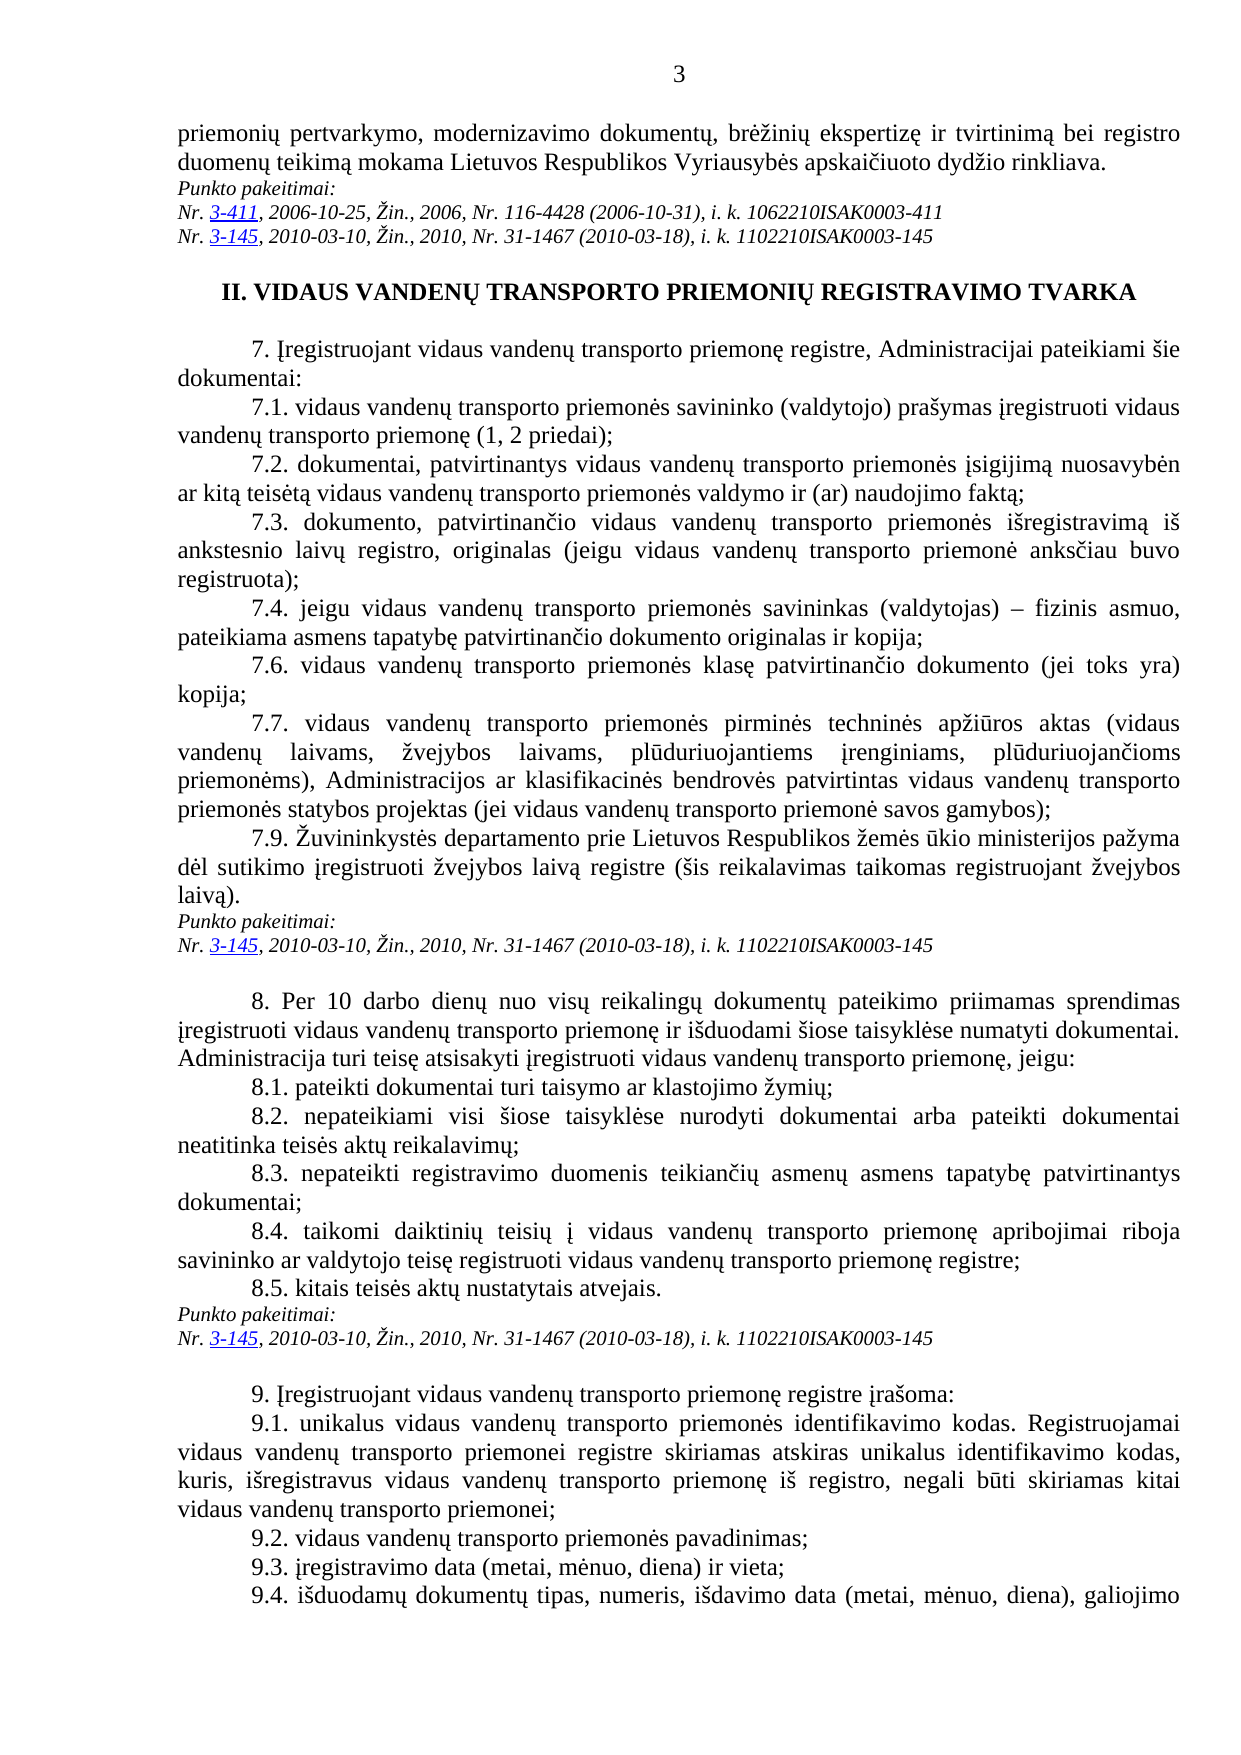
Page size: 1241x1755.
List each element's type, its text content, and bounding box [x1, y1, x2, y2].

text 7.1. vidaus vandenų transporto priemonės savininko (valdytojo) prašymas įregistruoti vidaus vandenų transporto priemonę (1, 2 priedai); [177, 392, 1181, 449]
text Nr. 3-411, 2006-10-25, Žin., 2006, Nr. 116-4428 (2006-10-31), i. k. 1062210ISAK0003-411 [177, 200, 1181, 224]
text 8.3. nepateikti registravimo duomenis teikiančių asmenų asmens tapatybę patvirtinantys dokumentai; [177, 1158, 1181, 1216]
text 9.2. vidaus vandenų transporto priemonės pavadinimas; [177, 1523, 1181, 1552]
text 7.2. dokumentai, patvirtinantys vidaus vandenų transporto priemonės įsigijimą nuosavybėn ar kitą teisėtą vidaus vandenų transporto priemonės valdymo ir (ar) naudojimo faktą; [177, 449, 1181, 507]
text Punkto pakeitimai: [177, 1302, 1181, 1326]
text Nr. 3-145, 2010-03-10, Žin., 2010, Nr. 31-1467 (2010-03-18), i. k. 1102210ISAK0003-145 [177, 933, 1181, 957]
text 7.9. Žuvininkystės departamento prie Lietuvos Respublikos žemės ūkio ministerijos pažyma dėl sutikimo įregistruoti žvejybos laivą registre (šis reikalavimas taikomas registruojant žvejybos laivą). [177, 823, 1181, 909]
text 7. Įregistruojant vidaus vandenų transporto priemonę registre, Administracijai pateikiami šie dokumentai: [177, 334, 1181, 392]
text 8.5. kitais teisės aktų nustatytais atvejais. [177, 1273, 1181, 1302]
text 8.4. taikomi daiktinių teisių į vidaus vandenų transporto priemonę apribojimai riboja savininko ar valdytojo teisę registruoti vidaus vandenų transporto priemonę registre; [177, 1216, 1181, 1273]
text 9.1. unikalus vidaus vandenų transporto priemonės identifikavimo kodas. Registruojamai vidaus vandenų transporto priemonei registre skiriamas atskiras unikalus identifikavimo kodas, kuris, išregistravus vidaus vandenų transporto priemonę iš registro, negali būti skiriamas kitai vidaus vandenų transporto priemonei; [177, 1408, 1181, 1523]
text 7.7. vidaus vandenų transporto priemonės pirminės techninės apžiūros aktas (vidaus vandenų laivams, žvejybos laivams, plūduriuojantiems įrenginiams, plūduriuojančioms priemonėms), Administracijos ar klasifikacinės bendrovės patvirtintas vidaus vandenų transporto priemonės statybos projektas (jei vidaus vandenų transporto priemonė savos gamybos); [177, 708, 1181, 823]
text 7.3. dokumento, patvirtinančio vidaus vandenų transporto priemonės išregistravimą iš ankstesnio laivų registro, originalas (jeigu vidaus vandenų transporto priemonė anksčiau buvo registruota); [177, 507, 1181, 593]
text 7.4. jeigu vidaus vandenų transporto priemonės savininkas (valdytojas) – fizinis asmuo, pateikiama asmens tapatybę patvirtinančio dokumento originalas ir kopija; [177, 593, 1181, 650]
text II. VIDAUS VANDENŲ TRANSPORTO PRIEMONIŲ REGISTRAVIMO TVARKA [177, 277, 1181, 305]
text Punkto pakeitimai: [177, 176, 1181, 200]
text 9. Įregistruojant vidaus vandenų transporto priemonę registre įrašoma: [177, 1379, 1181, 1408]
text Nr. 3-145, 2010-03-10, Žin., 2010, Nr. 31-1467 (2010-03-18), i. k. 1102210ISAK0003-145 [177, 224, 1181, 248]
text Punkto pakeitimai: [177, 909, 1181, 933]
text priemonių pertvarkymo, modernizavimo dokumentų, brėžinių ekspertizę ir tvirtinimą bei registro duomenų teikimą mokama Lietuvos Respublikos Vyriausybės apskaičiuoto dydžio rinkliava. [177, 118, 1181, 176]
text Nr. 3-145, 2010-03-10, Žin., 2010, Nr. 31-1467 (2010-03-18), i. k. 1102210ISAK0003-145 [177, 1326, 1181, 1350]
text 7.6. vidaus vandenų transporto priemonės klasę patvirtinančio dokumento (jei toks yra) kopija; [177, 650, 1181, 708]
text 8.1. pateikti dokumentai turi taisymo ar klastojimo žymių; [177, 1072, 1181, 1101]
text 9.3. įregistravimo data (metai, mėnuo, diena) ir vieta; [177, 1552, 1181, 1580]
text 9.4. išduodamų dokumentų tipas, numeris, išdavimo data (metai, mėnuo, diena), galiojimo [177, 1580, 1181, 1609]
text 8.2. nepateikiami visi šiose taisyklėse nurodyti dokumentai arba pateikti dokumentai neatitinka teisės aktų reikalavimų; [177, 1101, 1181, 1158]
text 8. Per 10 darbo dienų nuo visų reikalingų dokumentų pateikimo priimamas sprendimas įregistruoti vidaus vandenų transporto priemonę ir išduodami šiose taisyklėse numatyti dokumentai. Administracija turi teisę atsisakyti įregistruoti vidaus vandenų transporto priemonę, jeigu: [177, 986, 1181, 1072]
